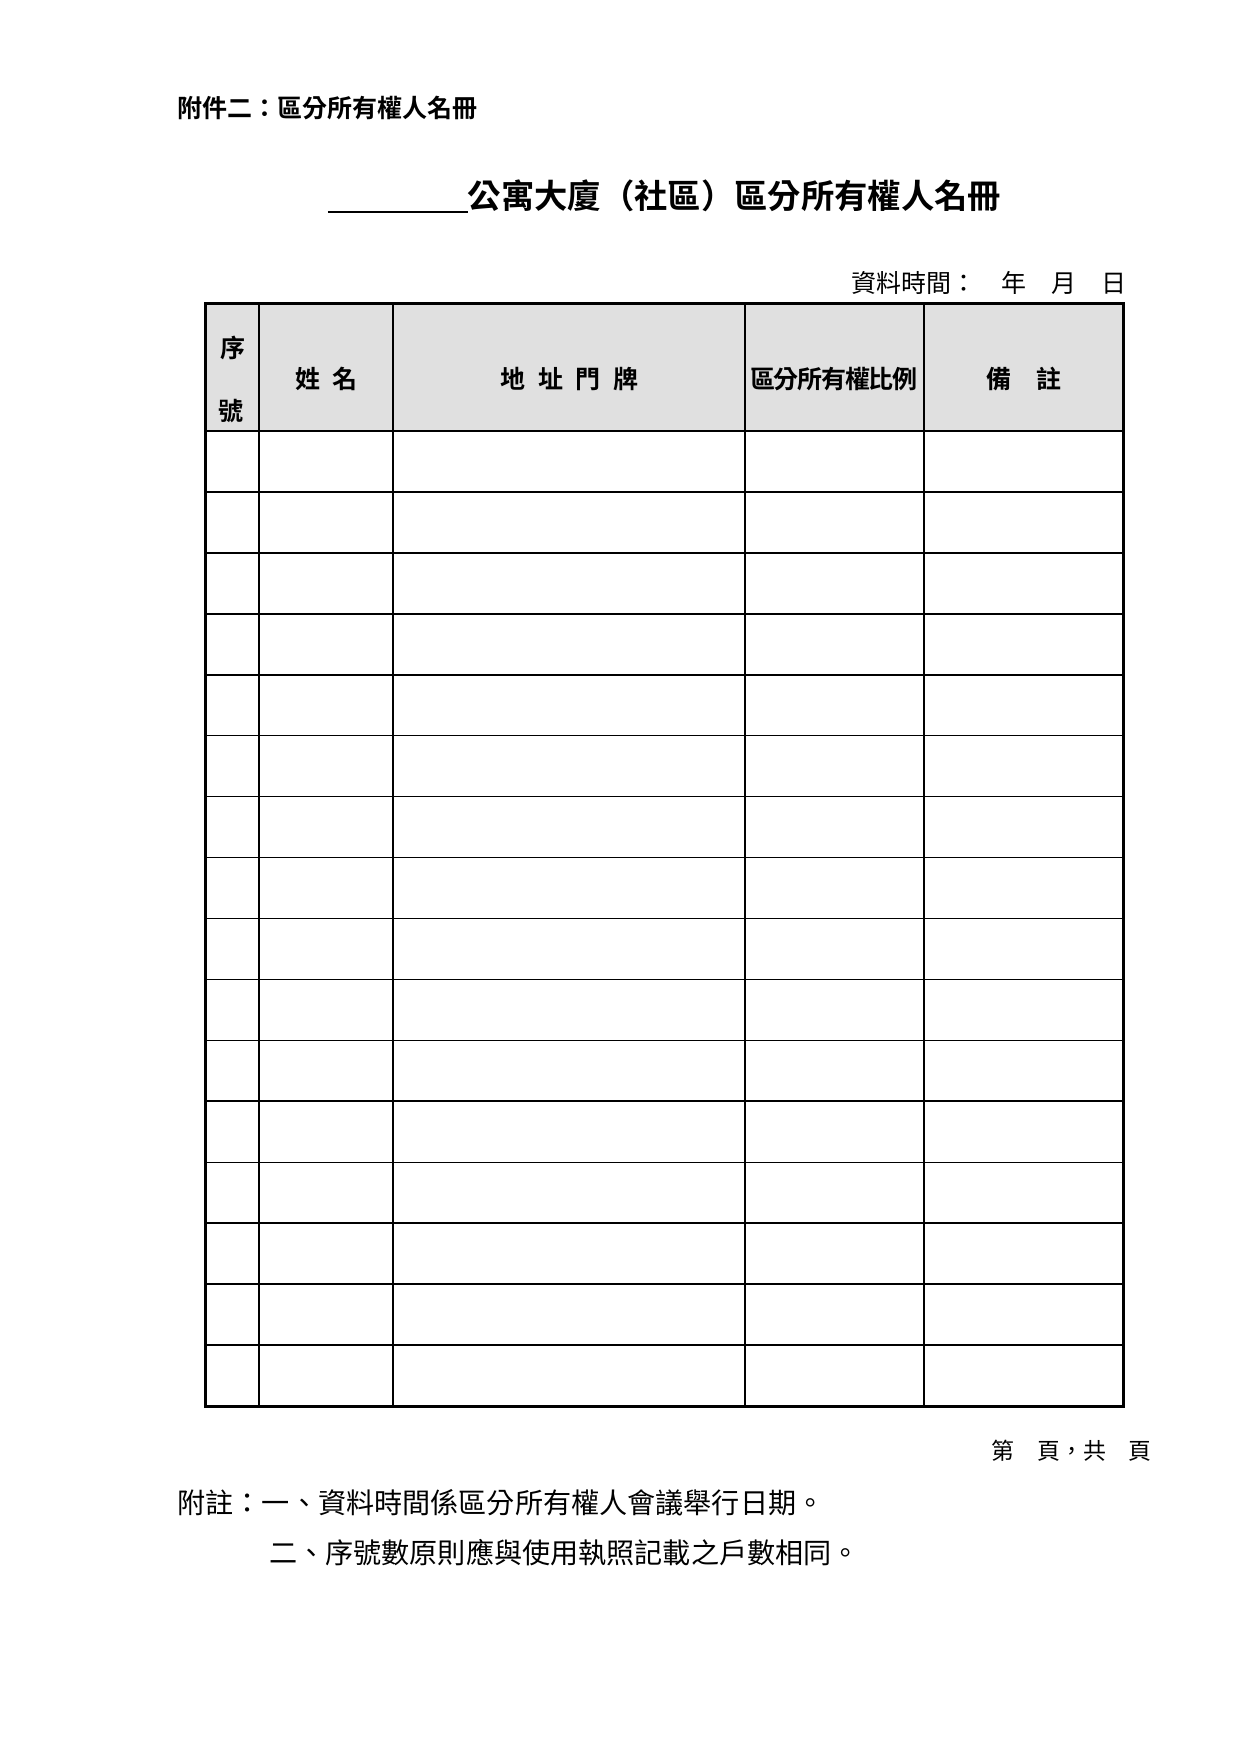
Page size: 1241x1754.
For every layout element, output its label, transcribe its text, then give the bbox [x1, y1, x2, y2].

table_cell [207, 1041, 258, 1100]
table_cell [207, 1163, 258, 1222]
table_cell [925, 554, 1122, 613]
table_cell [207, 1102, 258, 1161]
table_cell [394, 1102, 744, 1161]
table_cell [394, 432, 744, 491]
table_cell [925, 615, 1122, 674]
table_cell [925, 1346, 1122, 1405]
table_cell [207, 1346, 258, 1405]
table_cell [394, 1163, 744, 1222]
table_cell [260, 736, 392, 796]
table_cell [394, 919, 744, 978]
table_header 地 址 門 牌 [394, 305, 744, 430]
table_cell [394, 797, 744, 857]
text 附註：一、資料時間係區分所有權人會議舉行日期。 [177, 1483, 1152, 1521]
table_cell [394, 554, 744, 613]
table_cell [394, 1346, 744, 1405]
table_cell [260, 1224, 392, 1283]
table_header 姓 名 [260, 305, 392, 430]
table_cell [746, 919, 923, 978]
table_header 區分所有權比例 [746, 305, 923, 430]
table_cell [925, 980, 1122, 1039]
table_cell [925, 493, 1122, 552]
table_cell [746, 797, 923, 857]
table_cell [207, 554, 258, 613]
table_cell [394, 1285, 744, 1344]
table_cell [260, 554, 392, 613]
text 第 頁，共 頁 [177, 1408, 1152, 1471]
table_cell [746, 980, 923, 1039]
table_cell [746, 1285, 923, 1344]
table_cell [925, 676, 1122, 735]
table_cell [746, 1224, 923, 1283]
text 附件二：區分所有權人名冊 [177, 64, 1152, 127]
table_cell [207, 615, 258, 674]
table_cell [394, 493, 744, 552]
table_cell [394, 676, 744, 735]
table_cell [925, 919, 1122, 978]
table_cell [746, 1041, 923, 1100]
table_cell [207, 432, 258, 491]
table_cell [746, 1346, 923, 1405]
table_cell [746, 554, 923, 613]
table_cell [746, 432, 923, 491]
table_cell [260, 797, 392, 857]
table_cell [746, 858, 923, 918]
table_cell [925, 858, 1122, 918]
table_cell [260, 858, 392, 918]
table_cell [925, 1224, 1122, 1283]
table_cell [746, 1163, 923, 1222]
table_cell [746, 615, 923, 674]
table_cell [207, 858, 258, 918]
table_cell [746, 1102, 923, 1161]
table_cell [925, 1102, 1122, 1161]
table_cell [207, 1224, 258, 1283]
table_cell [394, 980, 744, 1039]
table_cell [260, 1285, 392, 1344]
text 二、序號數原則應與使用執照記載之戶數相同。 [227, 1533, 1152, 1571]
text 資料時間： 年 月 日 [177, 239, 1127, 302]
table_header 備 註 [925, 305, 1122, 430]
table_cell [260, 676, 392, 735]
table_cell [260, 980, 392, 1039]
table_cell [394, 1224, 744, 1283]
table_cell [260, 615, 392, 674]
table_cell [925, 797, 1122, 857]
table_cell [260, 432, 392, 491]
table_cell [207, 493, 258, 552]
table_cell [260, 919, 392, 978]
table_cell [746, 676, 923, 735]
table_cell [260, 1102, 392, 1161]
table_cell [207, 1285, 258, 1344]
table_cell [260, 493, 392, 552]
table_cell [260, 1163, 392, 1222]
table_cell [925, 1163, 1122, 1222]
table_cell [207, 736, 258, 796]
table_cell [394, 1041, 744, 1100]
table_cell [260, 1041, 392, 1100]
table_cell [394, 858, 744, 918]
table_cell [746, 736, 923, 796]
table_cell [925, 1285, 1122, 1344]
table_cell [394, 615, 744, 674]
table_cell [207, 676, 258, 735]
table_cell [925, 736, 1122, 796]
table_cell [207, 919, 258, 978]
table_cell [207, 797, 258, 857]
text 公寓大廈（社區）區分所有權人名冊 [177, 152, 1152, 214]
table_cell [260, 1346, 392, 1405]
table_cell [925, 432, 1122, 491]
table_cell [207, 980, 258, 1039]
table_header 序號 [207, 305, 258, 430]
table_cell [394, 736, 744, 796]
table_cell [925, 1041, 1122, 1100]
table_cell [746, 493, 923, 552]
